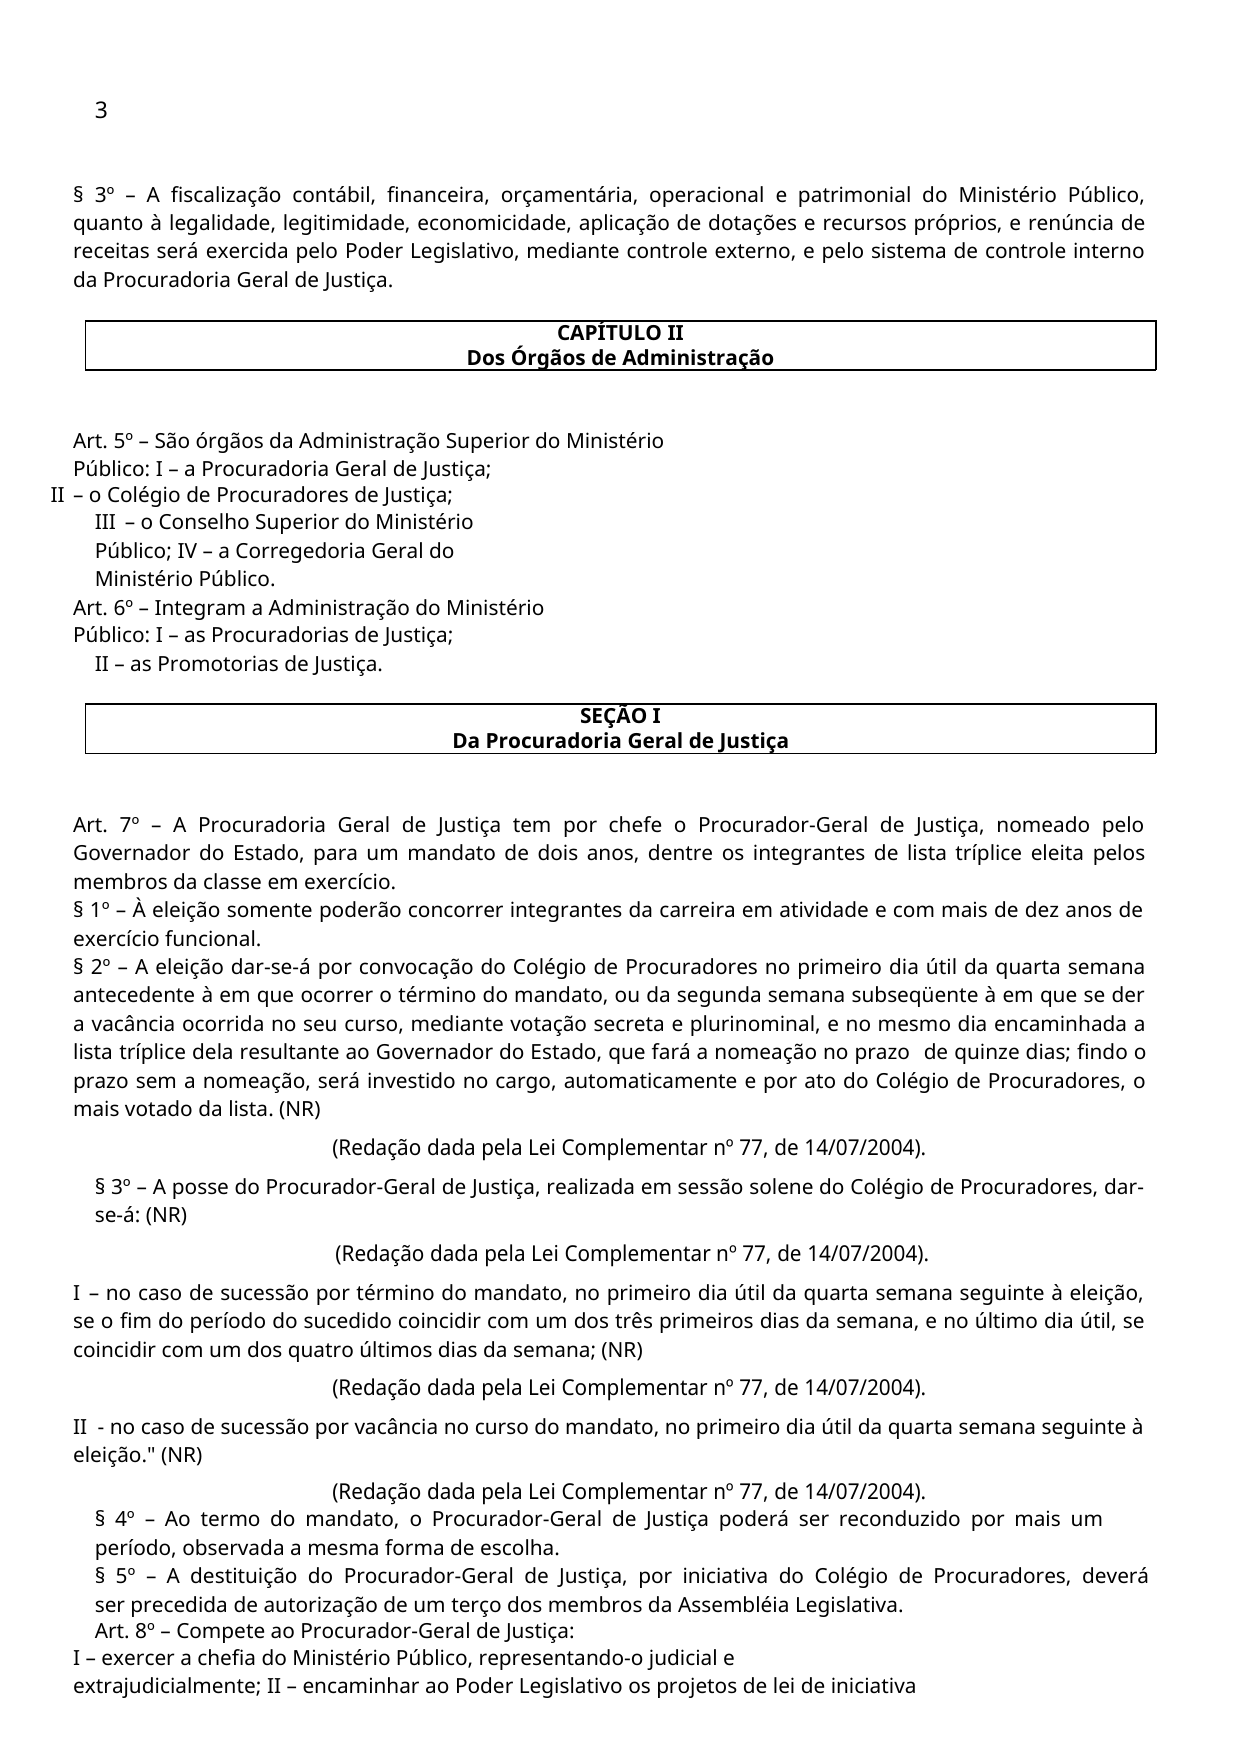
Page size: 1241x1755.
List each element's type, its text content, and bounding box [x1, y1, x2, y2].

text § 4º – Ao termo do mandato, o Procurador-Geral de Justiça poderá ser reconduzido por mais um período, observada a mesma forma de escolha. [94, 1504, 1168, 1561]
subtitle (Redação dada pela Lei Complementar nº 77, de 14/07/2004). [332, 1478, 1168, 1504]
list - no caso de sucessão por vacância no curso do mandato, no primeiro dia útil da quarta semana seguinte à eleição." (NR) [73, 1412, 1146, 1469]
text Art. 7º – A Procuradoria Geral de Justiça tem por chefe o Procurador-Geral de Justiça, nomeado pelo Governador do Estado, para um mandato de dois anos, dentre os integrantes de lista tríplice eleita pelos membros da classe em exercício. [73, 810, 1146, 895]
text § 3º – A fiscalização contábil, financeira, orçamentária, operacional e patrimonial do Ministério Público, quanto à legalidade, legitimidade, economicidade, aplicação de dotações e recursos próprios, e renúncia de receitas será exercida pelo Poder Legislativo, mediante controle externo, e pelo sistema de controle interno da Procuradoria Geral de Justiça. [73, 180, 1147, 293]
text § 5º – A destituição do Procurador-Geral de Justiça, por iniciativa do Colégio de Procuradores, deverá ser precedida de autorização de um terço dos membros da Assembléia Legislativa. [94, 1561, 1168, 1618]
text Art. 6º – Integram a Administração do Ministério Público: I – as Procuradorias de Justiça; [73, 593, 623, 648]
text SEÇÃO I [390, 705, 850, 728]
text CAPÍTULO II [390, 322, 850, 345]
subtitle (Redação dada pela Lei Complementar nº 77, de 14/07/2004). [332, 1372, 1168, 1402]
text Art. 5º – São órgãos da Administração Superior do Ministério Público: I – a Procuradoria Geral de Justiça; [73, 426, 735, 483]
text § 3º – A posse do Procurador-Geral de Justiça, realizada em sessão solene do Colégio de Procuradores, dar-se-á: (NR) [94, 1172, 1168, 1229]
text § 2º – A eleição dar-se-á por convocação do Colégio de Procuradores no primeiro dia útil da quarta semana antecedente à em que ocorrer o término do mandato, ou da segunda semana subseqüente à em que se der a vacância ocorrida no seu curso, mediante votação secreta e plurinominal, e no mesmo dia encaminhada a lista tríplice dela resultante ao Governador do Estado, que fará a nomeação no prazo de quinze dias; findo o prazo sem a nomeação, será investido no cargo, automaticamente e por ato do Colégio de Procuradores, o mais votado da lista. (NR) [73, 952, 1147, 1123]
subtitle (Redação dada pela Lei Complementar nº 77, de 14/07/2004). [335, 1238, 1168, 1268]
list – no caso de sucessão por término do mandato, no primeiro dia útil da quarta semana seguinte à eleição, se o fim do período do sucedido coincidir com um dos três primeiros dias da semana, e no último dia útil, se coincidir com um dos quatro últimos dias da semana; (NR) [73, 1278, 1146, 1363]
text Dos Órgãos de Administração [394, 345, 847, 369]
text I – exercer a chefia do Ministério Público, representando-o judicial e extrajudicialmente; II – encaminhar ao Poder Legislativo os projetos de lei de iniciativa [73, 1643, 917, 1700]
text Da Procuradoria Geral de Justiça [394, 729, 847, 753]
subtitle (Redação dada pela Lei Complementar nº 77, de 14/07/2004). [332, 1132, 1168, 1162]
list – o Conselho Superior do Ministério Público; IV – a Corregedoria Geral do Ministério Público. [94, 507, 532, 593]
text II – as Promotorias de Justiça. [94, 649, 1168, 677]
list – o Colégio de Procuradores de Justiça; [50, 483, 1168, 507]
text Art. 8º – Compete ao Procurador-Geral de Justiça: [94, 1618, 1168, 1643]
text § 1º – À eleição somente poderão concorrer integrantes da carreira em atividade e com mais de dez anos de exercício funcional. [73, 895, 1146, 952]
